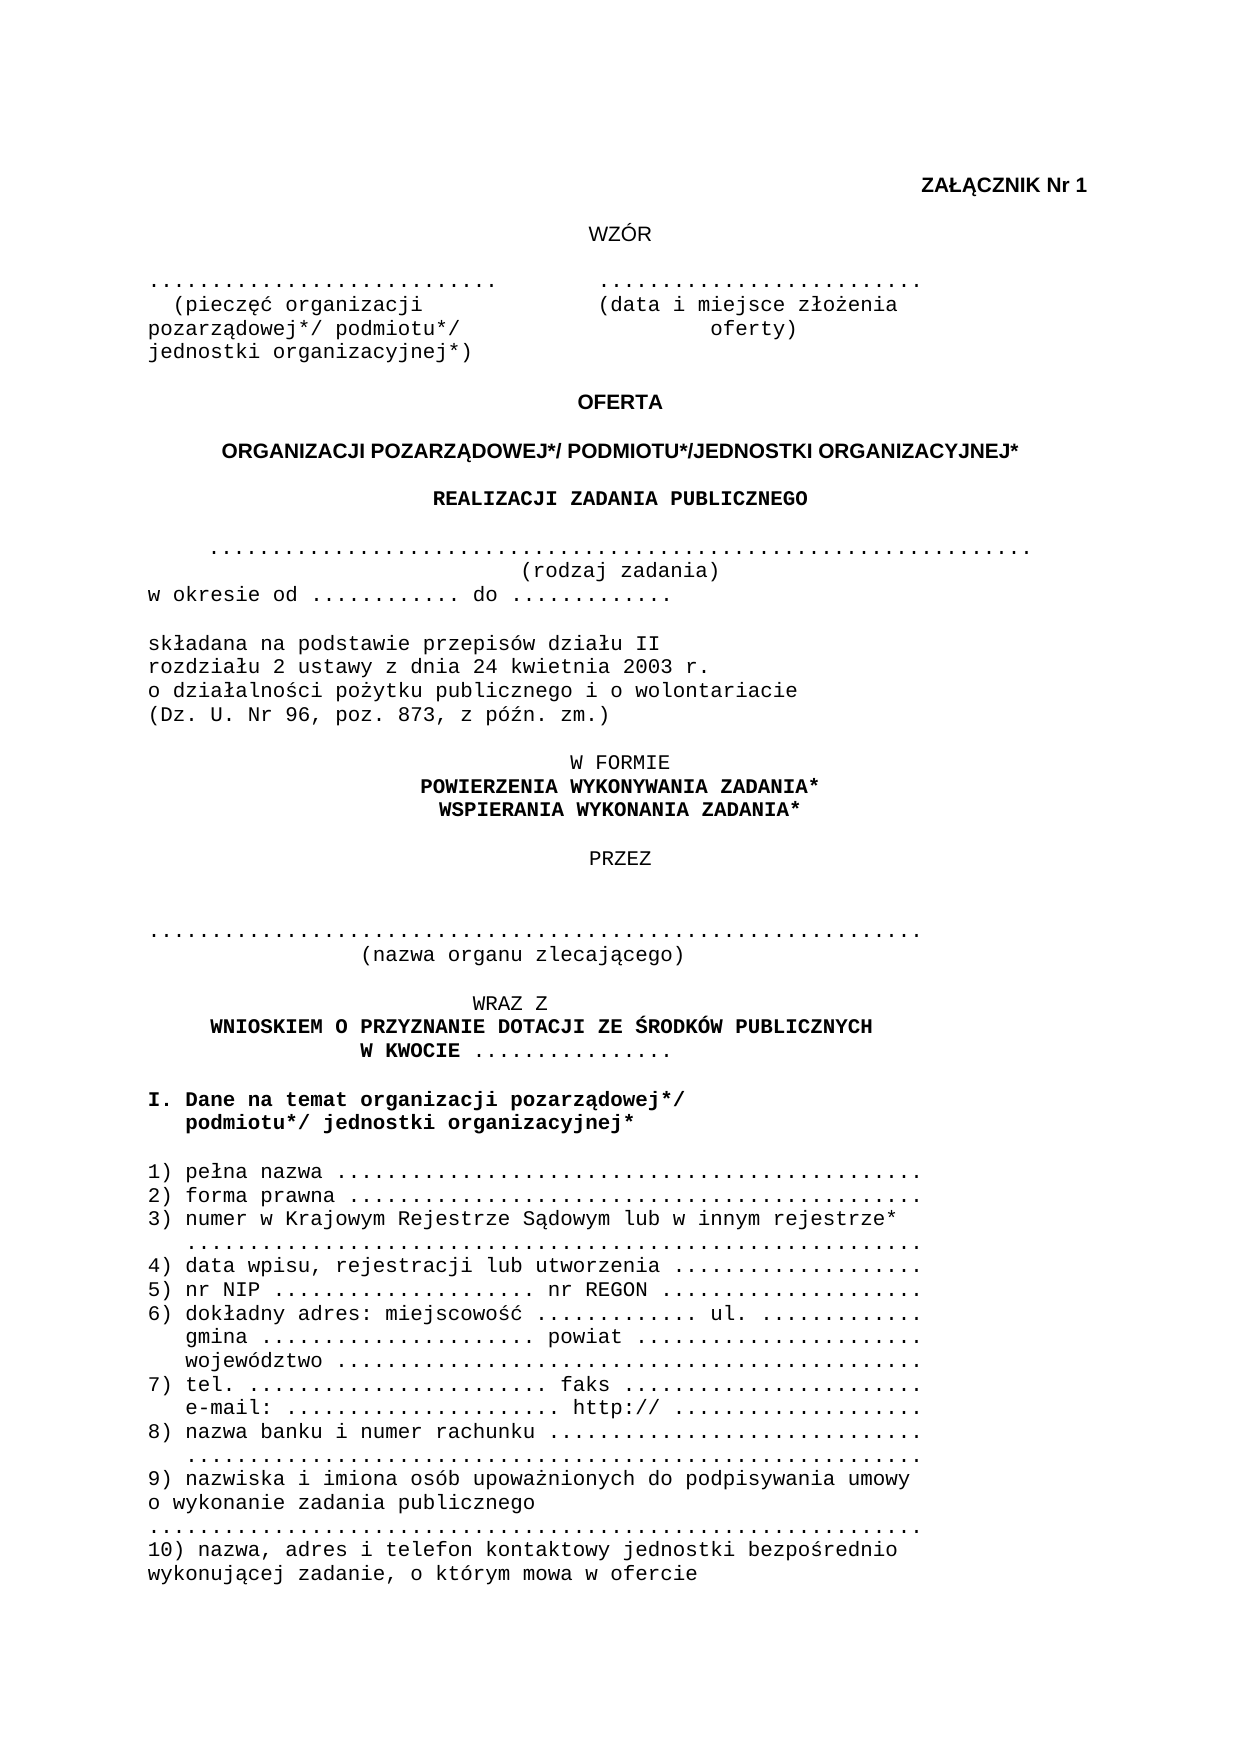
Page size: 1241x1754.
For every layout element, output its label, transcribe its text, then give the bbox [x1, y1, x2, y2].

text jednostki organizacyjnej*) [148, 341, 1093, 365]
text w okresie od ............ do ............. [148, 584, 1093, 608]
text ............................ .......................... [148, 271, 1093, 294]
text gmina ...................... powiat ....................... [148, 1326, 1093, 1350]
text OFERTA [148, 390, 1093, 414]
text PRZEZ [148, 848, 1093, 872]
text ORGANIZACJI POZARZĄDOWEJ*/ PODMIOTU*/JEDNOSTKI ORGANIZACYJNEJ* [148, 439, 1093, 463]
text 7) tel. ........................ faks ........................ [148, 1374, 1093, 1397]
text WZÓR [148, 222, 1093, 246]
text 4) data wpisu, rejestracji lub utworzenia .................... [148, 1256, 1093, 1279]
text składana na podstawie przepisów działu II [148, 633, 1093, 656]
text .............................................................. [148, 1516, 1093, 1539]
text 6) dokładny adres: miejscowość ............. ul. ............. [148, 1303, 1093, 1326]
text I. Dane na temat organizacji pozarządowej*/ [148, 1089, 1093, 1112]
text 3) numer w Krajowym Rejestrze Sądowym lub w innym rejestrze* [148, 1208, 1093, 1232]
text województwo ............................................... [148, 1350, 1093, 1374]
text .................................................................. [148, 537, 1093, 560]
text 10) nazwa, adres i telefon kontaktowy jednostki bezpośrednio [148, 1539, 1093, 1563]
text rozdziału 2 ustawy z dnia 24 kwietnia 2003 r. [148, 656, 1093, 680]
text 9) nazwiska i imiona osób upoważnionych do podpisywania umowy [148, 1468, 1093, 1492]
text (rodzaj zadania) [148, 560, 1093, 584]
text pozarządowej*/ podmiotu*/ oferty) [148, 318, 1093, 341]
text wykonującej zadanie, o którym mowa w ofercie [148, 1563, 1093, 1587]
text WSPIERANIA WYKONANIA ZADANIA* [148, 799, 1093, 823]
text podmiotu*/ jednostki organizacyjnej* [148, 1112, 1093, 1136]
text e-mail: ...................... http:// .................... [148, 1397, 1093, 1421]
text (Dz. U. Nr 96, poz. 873, z późn. zm.) [148, 703, 1093, 727]
text .............................................................. [148, 920, 1093, 944]
text (pieczęć organizacji (data i miejsce złożenia [148, 294, 1093, 318]
text 5) nr NIP ..................... nr REGON ..................... [148, 1279, 1093, 1303]
text ........................................................... [148, 1445, 1093, 1468]
text POWIERZENIA WYKONYWANIA ZADANIA* [148, 776, 1093, 799]
text W KWOCIE ................ [148, 1040, 1093, 1064]
text 8) nazwa banku i numer rachunku .............................. [148, 1421, 1093, 1445]
text 2) forma prawna .............................................. [148, 1184, 1093, 1208]
text WRAZ Z [148, 993, 1093, 1016]
text W FORMIE [148, 752, 1093, 776]
text (nazwa organu zlecającego) [148, 944, 1093, 968]
text 1) pełna nazwa ............................................... [148, 1161, 1093, 1184]
text ........................................................... [148, 1232, 1093, 1256]
text o działalności pożytku publicznego i o wolontariacie [148, 680, 1093, 703]
text o wykonanie zadania publicznego [148, 1492, 1093, 1516]
text REALIZACJI ZADANIA PUBLICZNEGO [148, 488, 1093, 512]
text ZAŁĄCZNIK Nr 1 [148, 173, 1093, 197]
text WNIOSKIEM O PRZYZNANIE DOTACJI ZE ŚRODKÓW PUBLICZNYCH [148, 1016, 1093, 1040]
